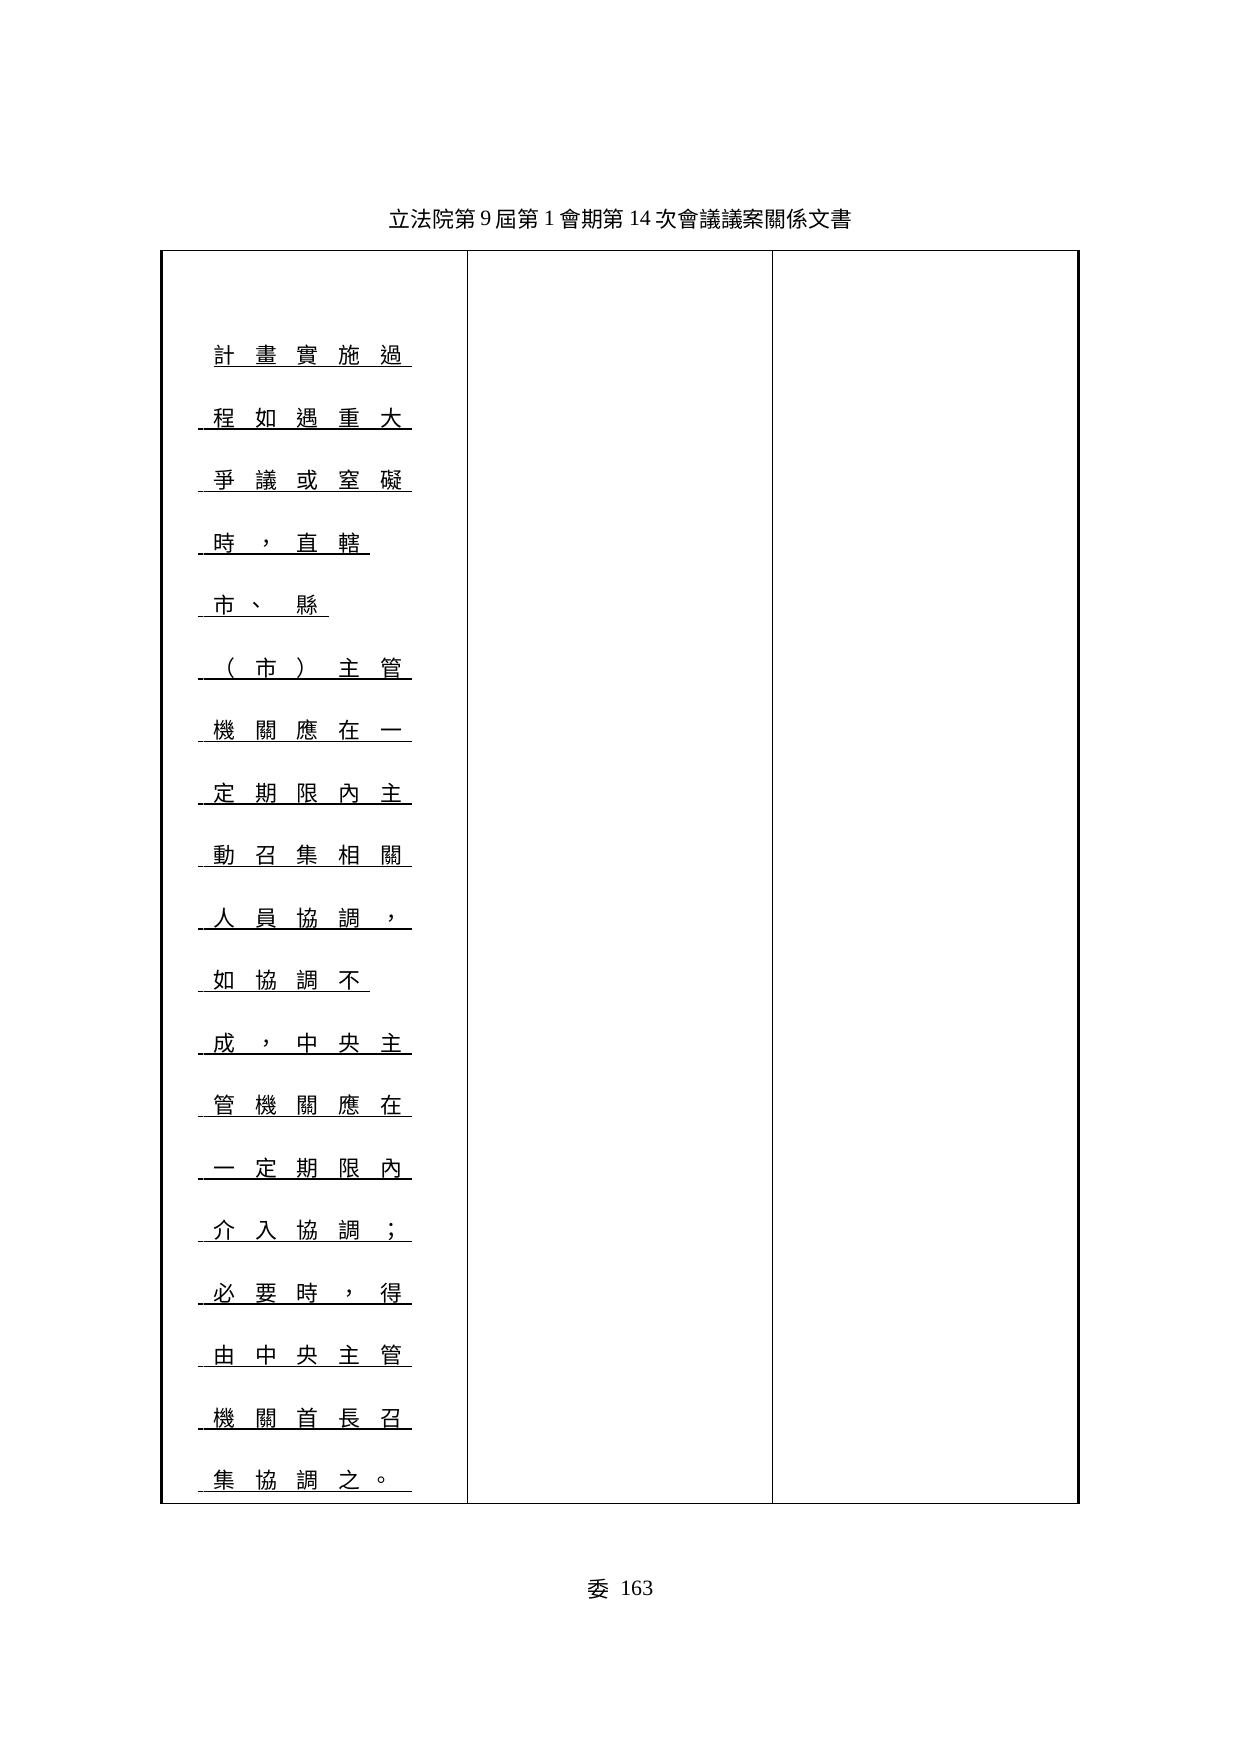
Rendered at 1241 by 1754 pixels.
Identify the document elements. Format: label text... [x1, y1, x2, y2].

table_cell [773, 251, 1077, 1503]
table_cell [468, 251, 772, 1503]
table_cell 計畫實施過程如遇重大爭議或窒礙時，直轄市、縣（市）主管機關應在一定期限內主動召集相關人員協調，如協調不成，中央主管機關應在一定期限內介入協調；必要時，得由中央主管機關首長召集協調之。 [163, 251, 467, 1503]
